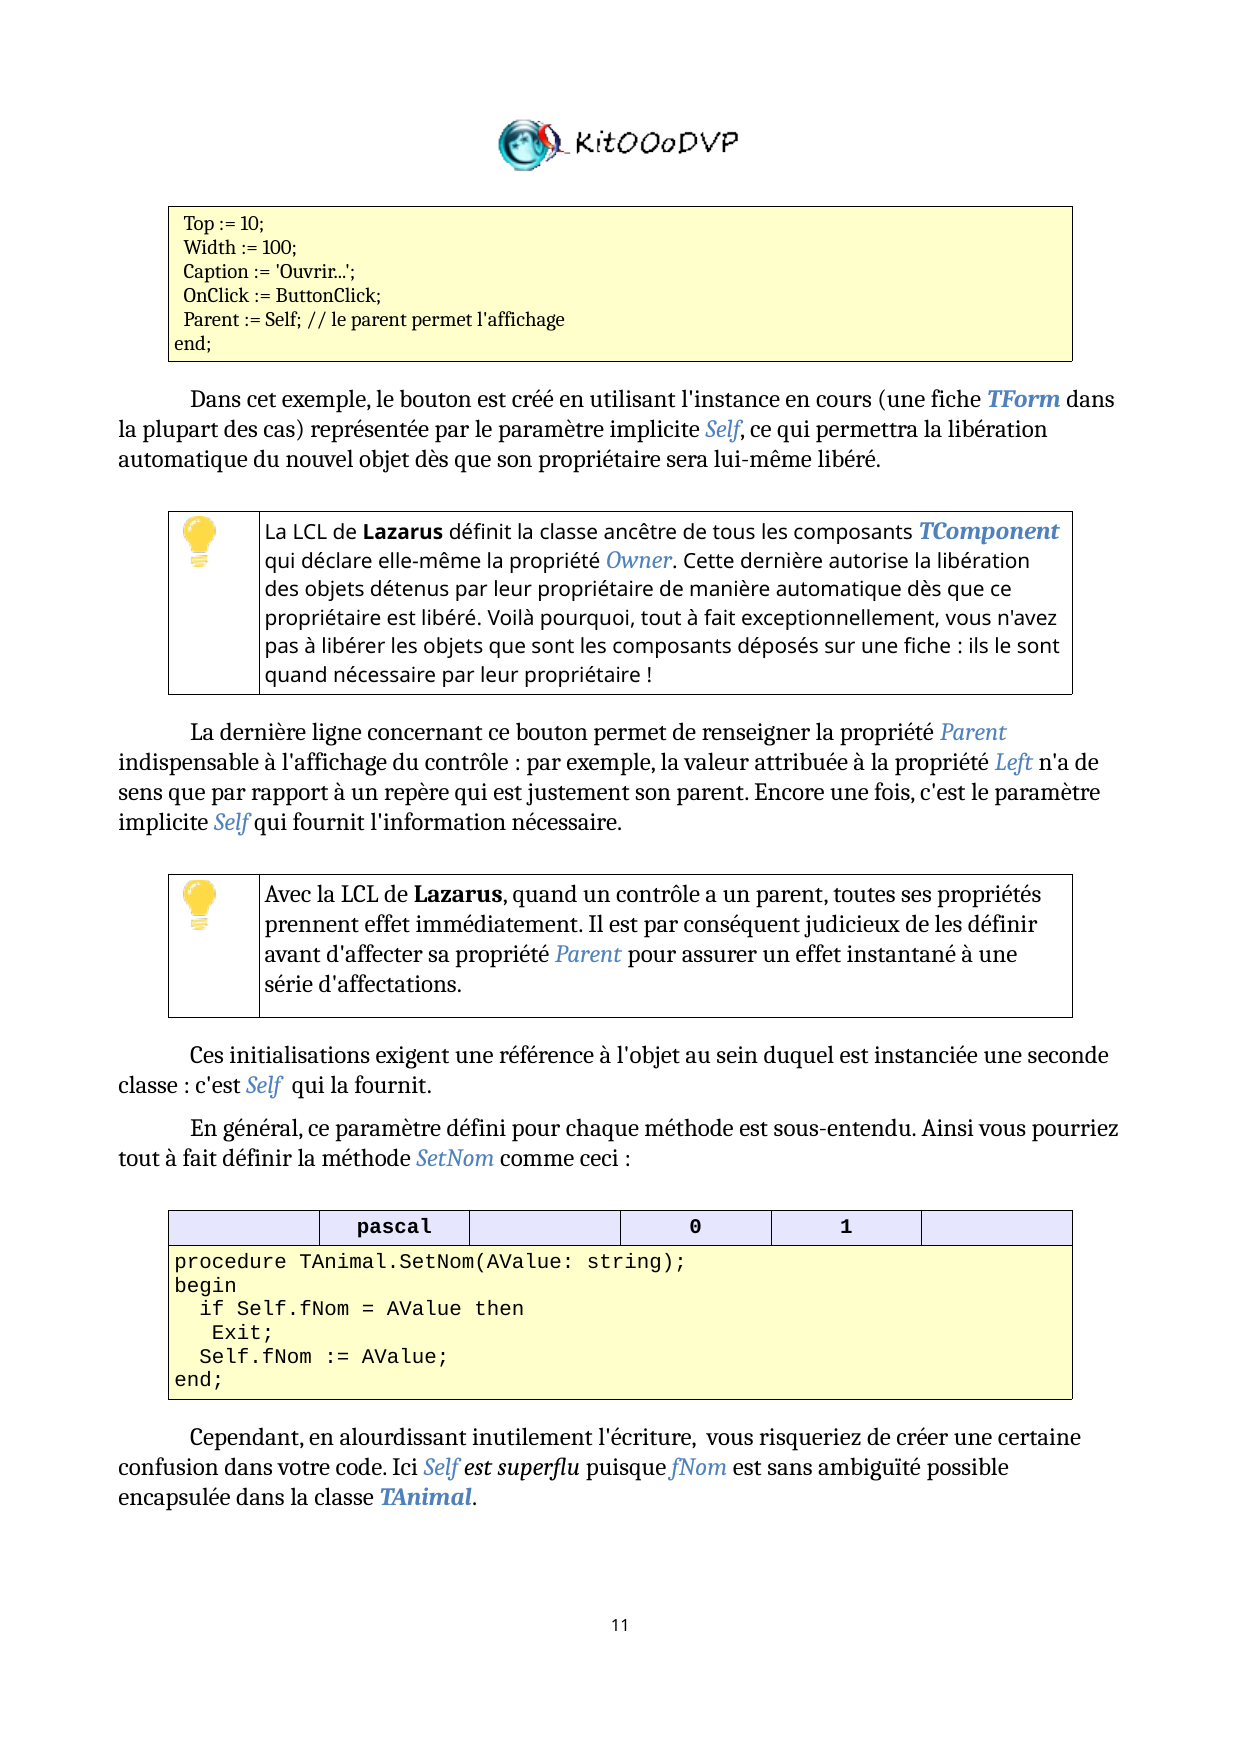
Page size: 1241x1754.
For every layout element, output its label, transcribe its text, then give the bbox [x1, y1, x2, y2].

table_header [470, 1211, 620, 1245]
text Dans cet exemple, le bouton est créé en utilisant l'instance en cours (une fiche TForm dans la plupart des cas) représentée par le paramètre implicite Self, ce qui permettra la libération automatique du nouvel objet dès que son propriétaire sera lui-même libéré. [118, 384, 1122, 473]
text Ces initialisations exigent une référence à l'objet au sein duquel est instanciée une seconde classe : c'est Self qui la fournit. [118, 1041, 1122, 1100]
table_cell procedure TAnimal.SetNom(AValue: string); begin if Self.fNom = AValue then Exit; Self.fNom := AValue; end; [169, 1246, 1072, 1399]
table_header [169, 875, 259, 1017]
table_header pascal [320, 1211, 469, 1245]
picture [174, 516, 224, 567]
picture [174, 880, 224, 930]
table_header [922, 1211, 1072, 1245]
text Cependant, en alourdissant inutilement l'écriture, vous risqueriez de créer une certaine confusion dans votre code. Ici Self est superflu puisque fNom est sans ambiguïté possible encapsulée dans la classe TAnimal. [118, 1422, 1122, 1511]
table_header Avec la LCL de Lazarus, quand un contrôle a un parent, toutes ses propriétés prennent effet immédiatement. Il est par conséquent judicieux de les définir avant d'affecter sa propriété Parent pour assurer un effet instantané à une série d'affectations. [260, 875, 1072, 1017]
picture [497, 118, 743, 173]
table_header La LCL de Lazarus définit la classe ancêtre de tous les composants TComponent qui déclare elle-même la propriété Owner. Cette dernière autorise la libération des objets détenus par leur propriétaire de manière automatique dès que ce propriétaire est libéré. Voilà pourquoi, tout à fait exceptionnellement, vous n'avez pas à libérer les objets que sont les composants déposés sur une fiche : ils le sont quand nécessaire par leur propriétaire ! [260, 512, 1072, 694]
table_header [169, 512, 259, 694]
table_header [169, 1211, 319, 1245]
text La dernière ligne concernant ce bouton permet de renseigner la propriété Parent indispensable à l'affichage du contrôle : par exemple, la valeur attribuée à la propriété Left n'a de sens que par rapport à un repère qui est justement son parent. Encore une fois, c'est le paramètre implicite Self qui fournit l'information nécessaire. [118, 718, 1122, 837]
table_header 0 [621, 1211, 771, 1245]
table_cell Top := 10; Width := 100; Caption := 'Ouvrir...'; OnClick := ButtonClick; Parent := Self; // le parent permet l'affichage end; [169, 207, 1072, 361]
table_header 1 [772, 1211, 921, 1245]
text En général, ce paramètre défini pour chaque méthode est sous-entendu. Ainsi vous pourriez tout à fait définir la méthode SetNom comme ceci : [118, 1114, 1122, 1173]
